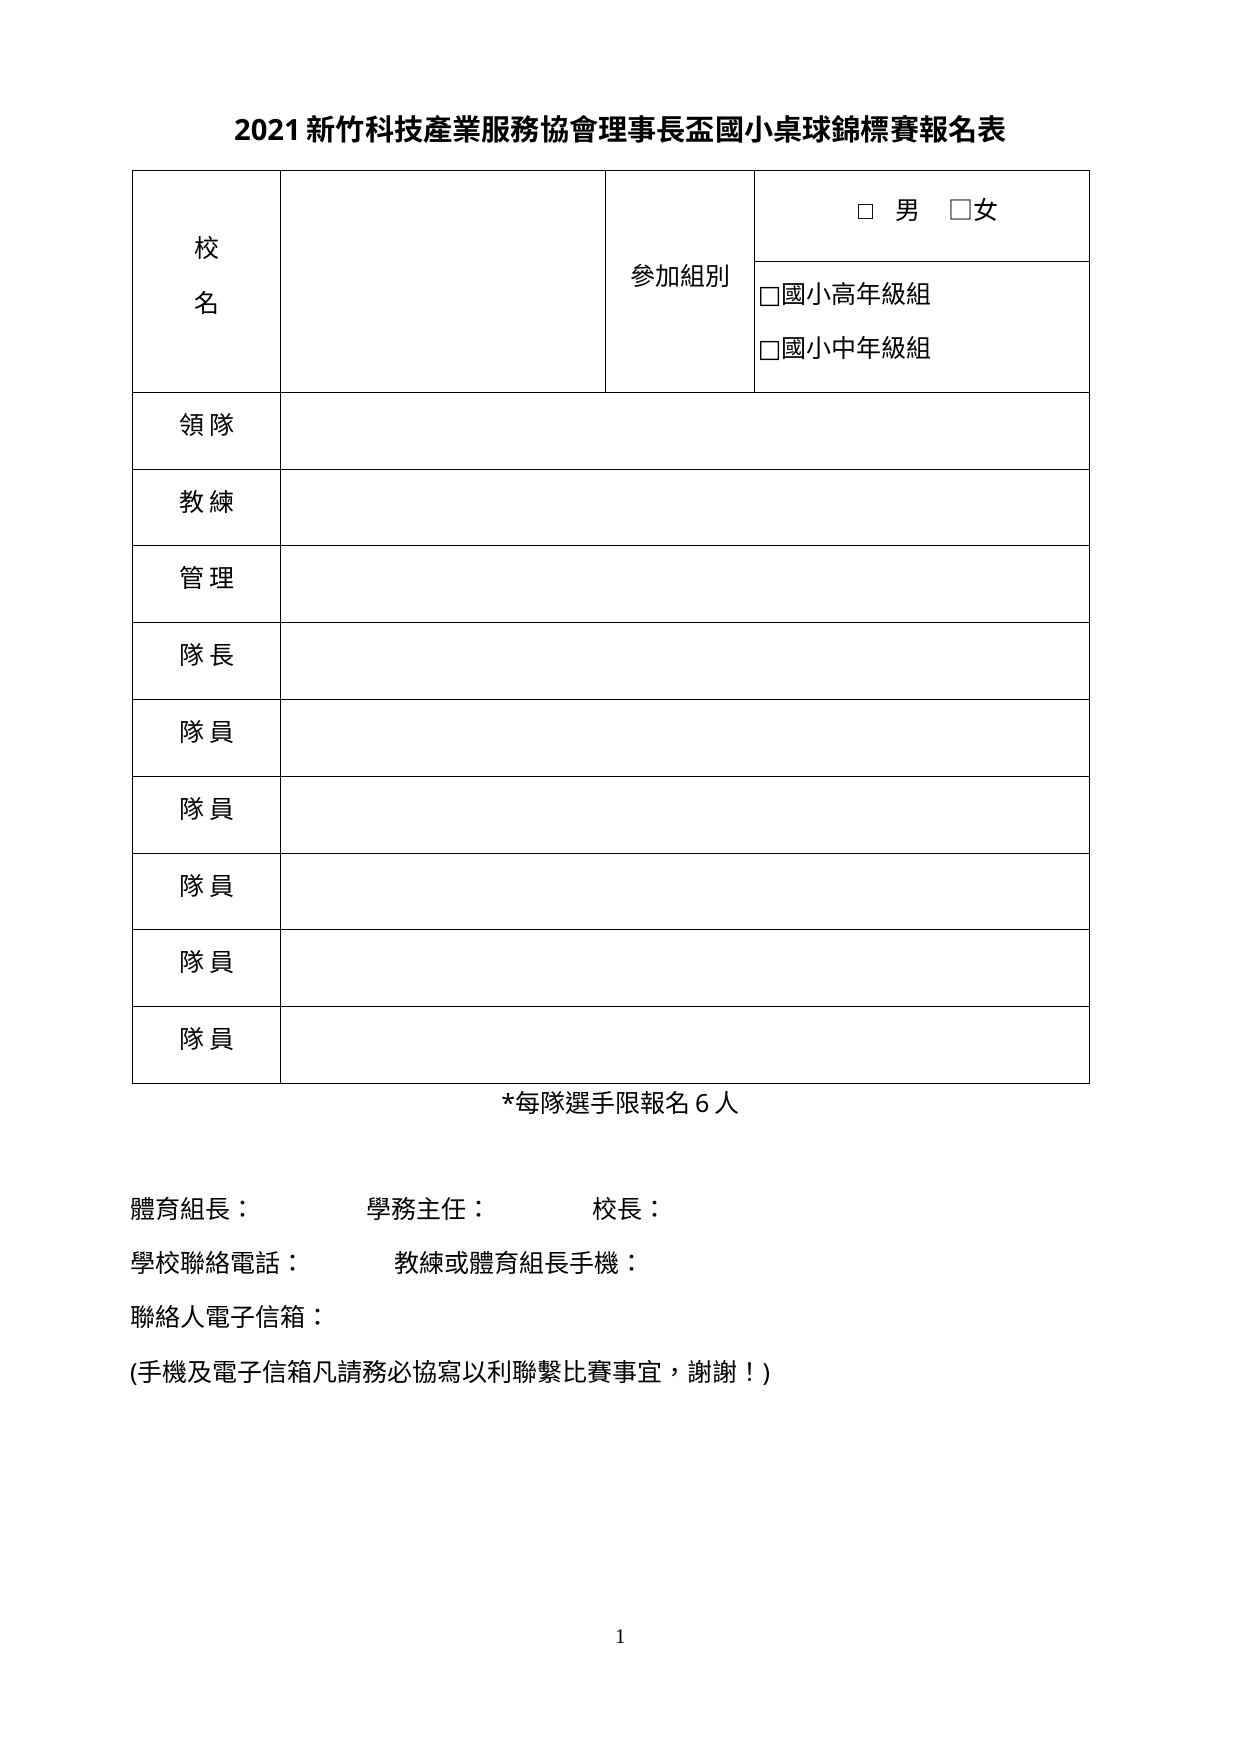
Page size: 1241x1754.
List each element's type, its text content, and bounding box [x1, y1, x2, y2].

table_cell 隊 長 [133, 623, 280, 699]
table_header 參加組別 [606, 171, 754, 392]
table_cell 隊 員 [133, 854, 280, 929]
table_cell [281, 393, 1089, 468]
text 聯絡人電子信箱： [130, 1298, 1110, 1334]
text *每隊選手限報名6人 [130, 1084, 1110, 1120]
table_cell 隊 員 [133, 930, 280, 1006]
text 學校聯絡電話： 教練或體育組長手機： [130, 1243, 1110, 1280]
table_cell [281, 546, 1089, 622]
table_header 男 □女 [755, 171, 1089, 261]
table_header 校 名 [133, 171, 280, 392]
table_cell [281, 930, 1089, 1006]
table_cell [281, 854, 1089, 929]
table_cell 隊 員 [133, 700, 280, 776]
text 體育組長： 學務主任： 校長： [130, 1189, 1110, 1225]
table_cell [281, 777, 1089, 852]
table_cell 領 隊 [133, 393, 280, 468]
text (手機及電子信箱凡請務必協寫以利聯繫比賽事宜，謝謝！) [130, 1352, 1110, 1388]
table_cell [281, 1007, 1089, 1083]
text 2021新竹科技產業服務協會理事長盃國小桌球錦標賽報名表 [130, 106, 1110, 149]
table_header [281, 171, 605, 392]
table_cell □國小高年級組 □國小中年級組 [755, 262, 1089, 392]
table_cell 管 理 [133, 546, 280, 622]
table_cell [281, 470, 1089, 545]
table_cell 隊 員 [133, 1007, 280, 1083]
table_cell [281, 623, 1089, 699]
table_cell 隊 員 [133, 777, 280, 852]
table_cell [281, 700, 1089, 776]
table_cell 教 練 [133, 470, 280, 545]
